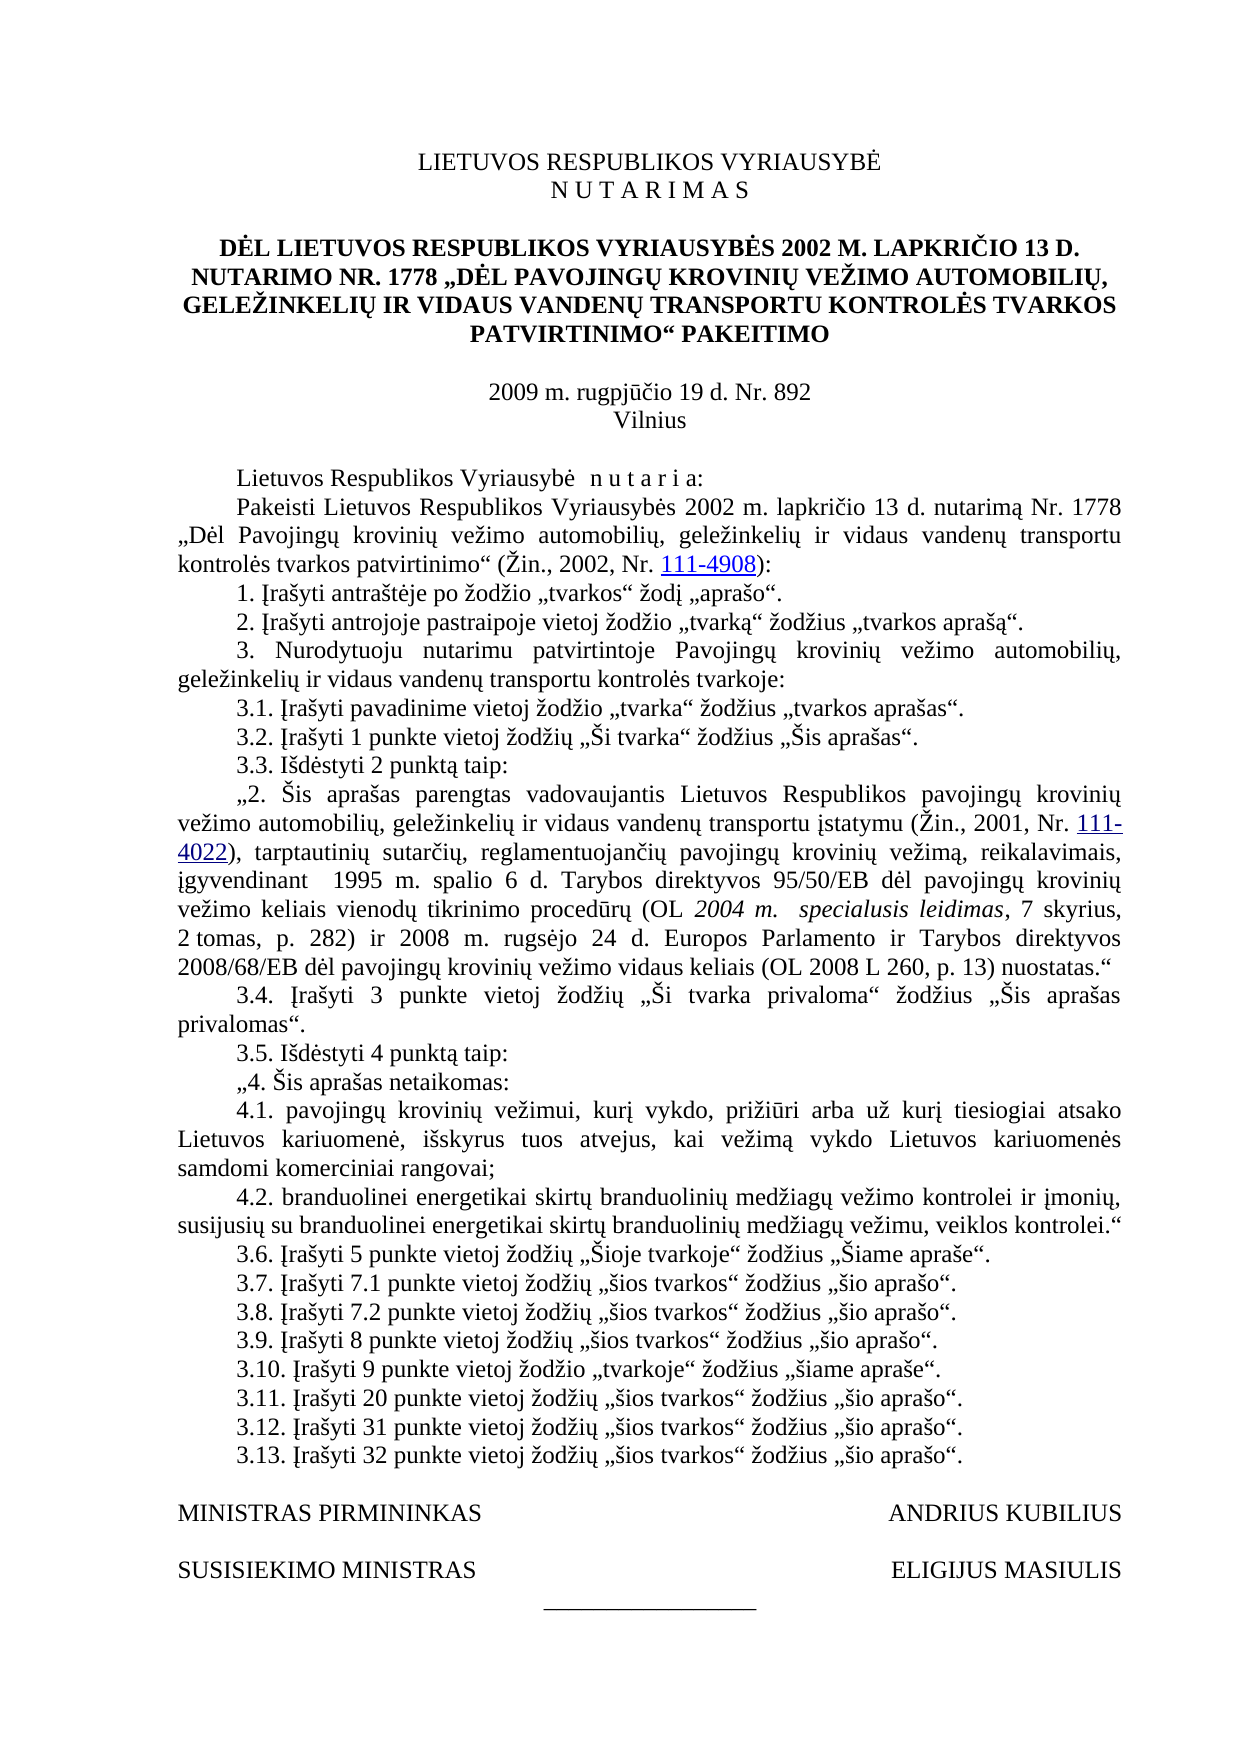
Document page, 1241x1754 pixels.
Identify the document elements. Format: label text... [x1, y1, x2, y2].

text 3. Nurodytuoju nutarimu patvirtintoje Pavojingų krovinių vežimo automobilių, geležinkelių ir vidaus vandenų transportu kontrolės tvarkoje: [177, 636, 1122, 693]
text _________________ [177, 1584, 1122, 1613]
text 2009 m. rugpjūčio 19 d. Nr. 892 [177, 377, 1122, 406]
text 3.10. Įrašyti 9 punkte vietoj žodžio „tvarkoje“ žodžius „šiame apraše“. [177, 1354, 1122, 1383]
text 3.7. Įrašyti 7.1 punkte vietoj žodžių „šios tvarkos“ žodžius „šio aprašo“. [177, 1268, 1122, 1297]
text Lietuvos Respublikos Vyriausybė nutaria: [177, 463, 1122, 492]
text 3.2. Įrašyti 1 punkte vietoj žodžių „Ši tvarka“ žodžius „Šis aprašas“. [177, 722, 1122, 751]
text 1. Įrašyti antraštėje po žodžio „tvarkos“ žodį „aprašo“. [177, 578, 1122, 607]
text DĖL LIETUVOS RESPUBLIKOS VYRIAUSYBĖS 2002 M. LAPKRIČIO 13 D. NUTARIMO NR. 1778 „DĖL PAVOJINGŲ KROVINIŲ VEŽIMO AUTOMOBILIŲ, GELEŽINKELIŲ IR VIDAUS VANDENŲ TRANSPORTU KONTROLĖS TVARKOS PATVIRTINIMO“ PAKEITIMO [177, 233, 1122, 348]
text 3.5. Išdėstyti 4 punktą taip: [177, 1038, 1122, 1067]
text 3.1. Įrašyti pavadinime vietoj žodžio „tvarka“ žodžius „tvarkos aprašas“. [177, 693, 1122, 722]
text Lietuvos Respublikos Vyriausybė [177, 147, 1122, 176]
text SUSISIEKIMO MINISTRAS ELIGIJUS MASIULIS [177, 1556, 1122, 1584]
text MINISTRAS PIRMININKAS ANDRIUS KUBILIUS [177, 1498, 1122, 1527]
text „4. Šis aprašas netaikomas: [177, 1067, 1122, 1096]
text 4.1. pavojingų krovinių vežimui, kurį vykdo, prižiūri arba už kurį tiesiogiai atsako Lietuvos kariuomenė, išskyrus tuos atvejus, kai vežimą vykdo Lietuvos kariuomenės samdomi komerciniai rangovai; [177, 1096, 1122, 1182]
text „2. Šis aprašas parengtas vadovaujantis Lietuvos Respublikos pavojingų krovinių vežimo automobilių, geležinkelių ir vidaus vandenų transportu įstatymu (Žin., 2001, Nr. 111-4022), tarptautinių sutarčių, reglamentuojančių pavojingų krovinių vežimą, reikalavimais, įgyvendinant 1995 m. spalio 6 d. Tarybos direktyvos 95/50/EB dėl pavojingų krovinių vežimo keliais vienodų tikrinimo procedūrų (OL 2004 m. specialusis leidimas, 7 skyrius, 2 tomas, p. 282) ir 2008 m. rugsėjo 24 d. Europos Parlamento ir Tarybos direktyvos 2008/68/EB dėl pavojingų krovinių vežimo vidaus keliais (OL 2008 L 260, p. 13) nuostatas.“ [177, 779, 1122, 981]
text 4.2. branduolinei energetikai skirtų branduolinių medžiagų vežimo kontrolei ir įmonių, susijusių su branduolinei energetikai skirtų branduolinių medžiagų vežimu, veiklos kontrolei.“ [177, 1182, 1122, 1239]
text 3.8. Įrašyti 7.2 punkte vietoj žodžių „šios tvarkos“ žodžius „šio aprašo“. [177, 1297, 1122, 1326]
text 3.12. Įrašyti 31 punkte vietoj žodžių „šios tvarkos“ žodžius „šio aprašo“. [177, 1412, 1122, 1441]
text 2. Įrašyti antrojoje pastraipoje vietoj žodžio „tvarką“ žodžius „tvarkos aprašą“. [177, 607, 1122, 636]
text 3.6. Įrašyti 5 punkte vietoj žodžių „Šioje tvarkoje“ žodžius „Šiame apraše“. [177, 1239, 1122, 1268]
text 3.3. Išdėstyti 2 punktą taip: [177, 751, 1122, 779]
text 3.4. Įrašyti 3 punkte vietoj žodžių „Ši tvarka privaloma“ žodžius „Šis aprašas privalomas“. [177, 981, 1122, 1038]
text 3.13. Įrašyti 32 punkte vietoj žodžių „šios tvarkos“ žodžius „šio aprašo“. [177, 1441, 1122, 1469]
text 3.9. Įrašyti 8 punkte vietoj žodžių „šios tvarkos“ žodžius „šio aprašo“. [177, 1326, 1122, 1354]
text Vilnius [177, 406, 1122, 434]
text 3.11. Įrašyti 20 punkte vietoj žodžių „šios tvarkos“ žodžius „šio aprašo“. [177, 1383, 1122, 1412]
text Pakeisti Lietuvos Respublikos Vyriausybės 2002 m. lapkričio 13 d. nutarimą Nr. 1778 „Dėl Pavojingų krovinių vežimo automobilių, geležinkelių ir vidaus vandenų transportu kontrolės tvarkos patvirtinimo“ (Žin., 2002, Nr. 111-4908): [177, 492, 1122, 578]
text NUTARIMAS [177, 176, 1122, 204]
